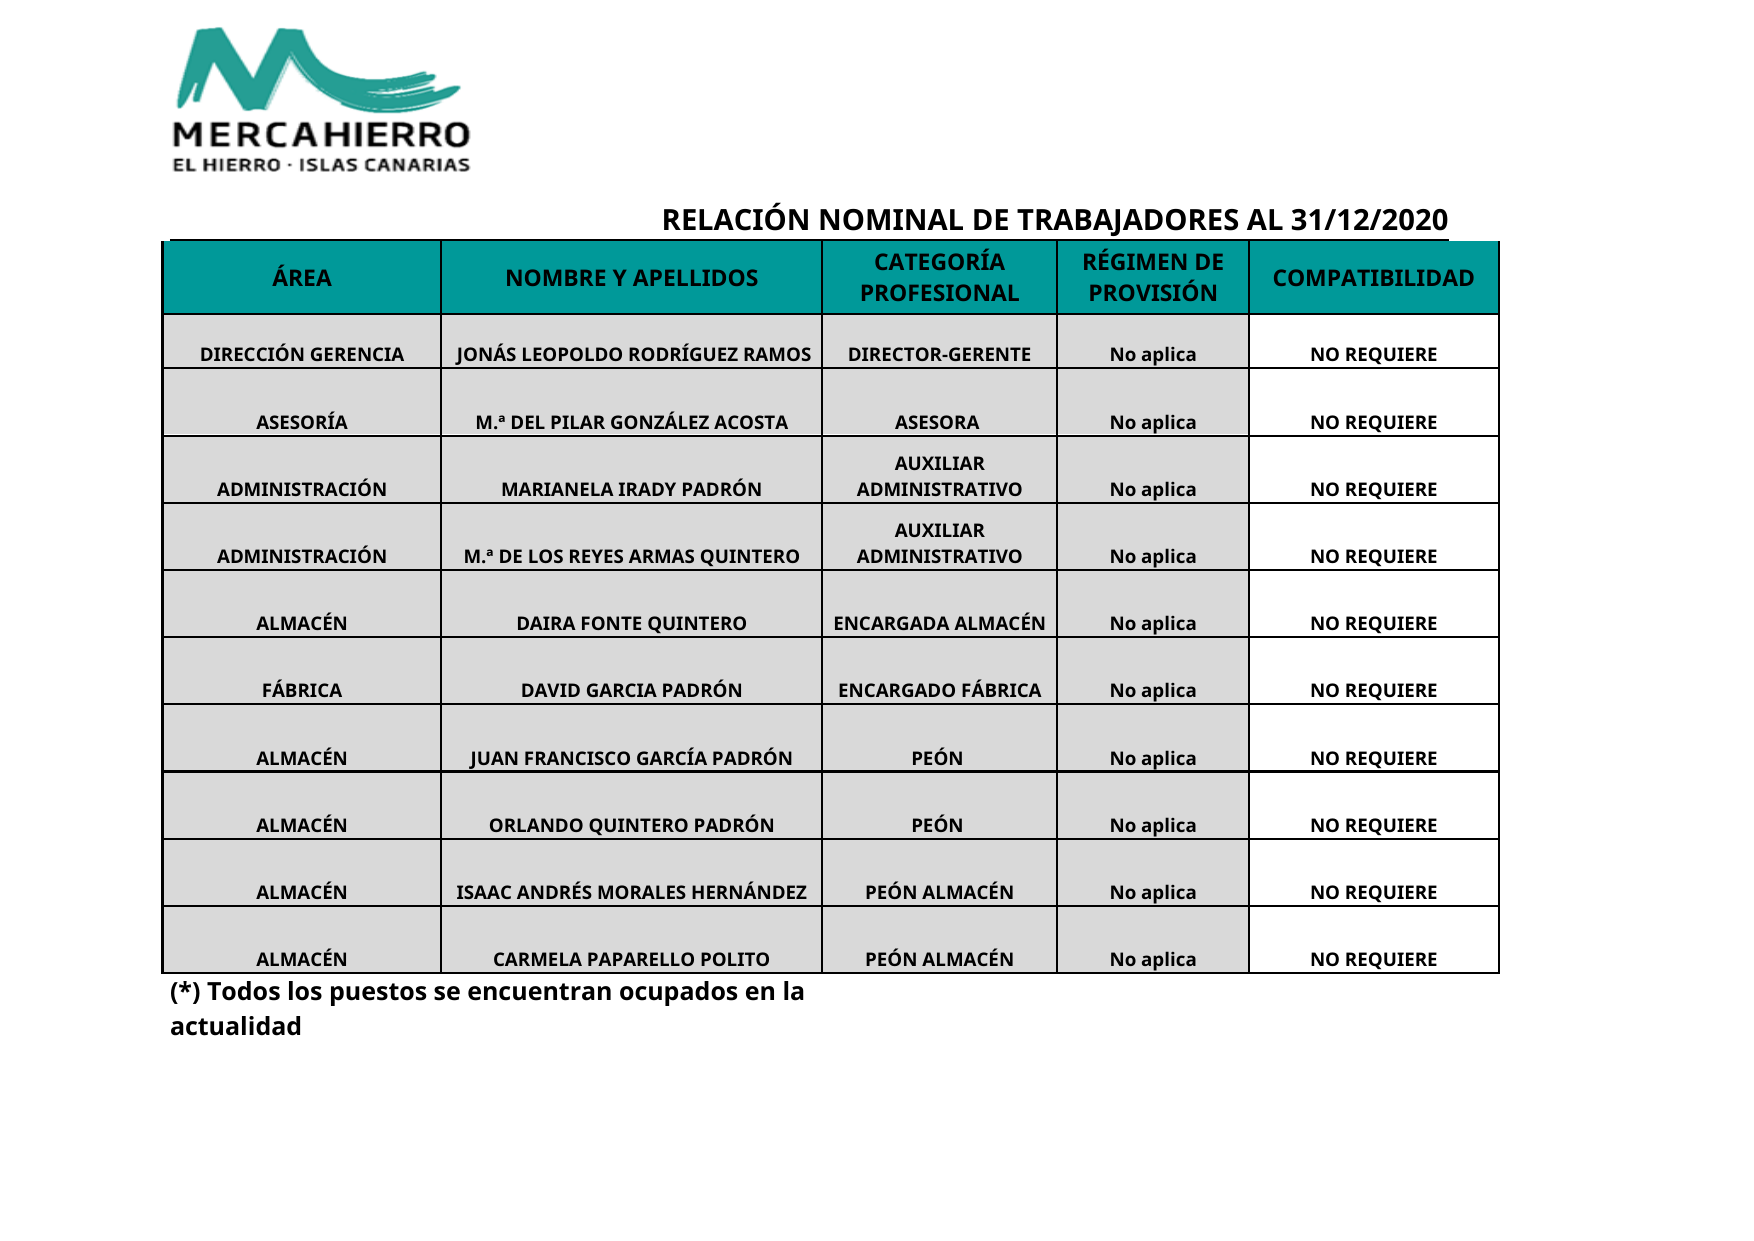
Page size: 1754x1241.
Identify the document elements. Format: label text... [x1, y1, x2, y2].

table_cell DAVID GARCIA PADRÓN [442, 638, 821, 703]
table_cell ALMACÉN [164, 773, 440, 838]
table_cell [1500, 703, 1623, 770]
table_cell NO REQUIERE [1250, 437, 1498, 502]
table_cell No aplica [1058, 705, 1248, 770]
table_cell [1623, 770, 1628, 838]
table_cell JUAN FRANCISCO GARCÍA PADRÓN [442, 705, 821, 770]
table_cell [1500, 502, 1623, 569]
table_cell NO REQUIERE [1250, 315, 1498, 367]
table_cell No aplica [1058, 437, 1248, 502]
table_cell No aplica [1058, 840, 1248, 905]
table_cell ISAAC ANDRÉS MORALES HERNÁNDEZ [442, 840, 821, 905]
table_cell ADMINISTRACIÓN [164, 504, 440, 569]
table_cell [1623, 435, 1628, 502]
table_cell ALMACÉN [164, 840, 440, 905]
table_cell [1500, 636, 1623, 703]
table_cell ASESORÍA [164, 369, 440, 434]
table_cell JONÁS LEOPOLDO RODRÍGUEZ RAMOS [442, 315, 821, 367]
table_cell M.ª DEL PILAR GONZÁLEZ ACOSTA [442, 369, 821, 434]
table_cell MARIANELA IRADY PADRÓN [442, 437, 821, 502]
table_header [1499, 44, 1618, 241]
table_cell ÁREA [164, 241, 440, 313]
table_cell RÉGIMEN DE PROVISIÓN [1058, 241, 1248, 313]
table_cell ADMINISTRACIÓN [164, 437, 440, 502]
table_cell ALMACÉN [164, 571, 440, 636]
table_header [476, 44, 1498, 241]
table_cell [1623, 905, 1628, 972]
table_cell ALMACÉN [164, 907, 440, 972]
table_cell CATEGORÍA PROFESIONAL [823, 241, 1056, 313]
table_cell PEÓN ALMACÉN [823, 840, 1056, 905]
table_cell NO REQUIERE [1250, 840, 1498, 905]
table_cell No aplica [1058, 315, 1248, 367]
table_cell No aplica [1058, 638, 1248, 703]
table_cell No aplica [1058, 773, 1248, 838]
table_cell [1500, 770, 1623, 838]
table_cell [1623, 636, 1628, 703]
table_cell [1500, 241, 1623, 313]
table_header [1623, 44, 1628, 241]
table_cell ENCARGADA ALMACÉN [823, 571, 1056, 636]
table_cell ALMACÉN [164, 705, 440, 770]
table_header [1618, 44, 1623, 241]
table_cell [1623, 703, 1628, 770]
table_header RELACIÓN NOMINAL DE TRABAJADORES AL 31/12/2020 [170, 106, 1449, 239]
table_cell NO REQUIERE [1250, 638, 1498, 703]
table_cell [1623, 502, 1628, 569]
table_cell [1500, 367, 1623, 434]
table_cell ENCARGADO FÁBRICA [823, 638, 1056, 703]
table_cell NO REQUIERE [1250, 571, 1498, 636]
table_cell (*) Todos los puestos se encuentran ocupados en la actualidad [163, 974, 822, 1042]
table_cell NO REQUIERE [1250, 504, 1498, 569]
table_cell PEÓN [823, 705, 1056, 770]
table_cell NO REQUIERE [1250, 773, 1498, 838]
table_cell [1623, 569, 1628, 636]
table_cell PEÓN [823, 773, 1056, 838]
table_cell AUXILIAR ADMINISTRATIVO [823, 504, 1056, 569]
table_cell DIRECCIÓN GERENCIA [164, 315, 440, 367]
table_cell AUXILIAR ADMINISTRATIVO [823, 437, 1056, 502]
table_cell No aplica [1058, 907, 1248, 972]
table_cell NO REQUIERE [1250, 705, 1498, 770]
table_cell [1500, 313, 1623, 367]
table_cell M.ª DE LOS REYES ARMAS QUINTERO [442, 504, 821, 569]
table_cell NO REQUIERE [1250, 907, 1498, 972]
table_cell [1623, 241, 1628, 313]
table_cell [1500, 569, 1623, 636]
table_cell No aplica [1058, 369, 1248, 434]
table_cell [1057, 974, 1249, 1042]
table_cell [1623, 838, 1628, 905]
table_cell [1500, 435, 1623, 502]
table_cell COMPATIBILIDAD [1250, 241, 1498, 313]
table_cell FÁBRICA [164, 638, 440, 703]
table_cell ASESORA [823, 369, 1056, 434]
table_cell DAIRA FONTE QUINTERO [442, 571, 821, 636]
table_header [163, 44, 170, 241]
table_cell NOMBRE Y APELLIDOS [442, 241, 821, 313]
table_cell [1623, 367, 1628, 434]
table_cell [1623, 313, 1628, 367]
table_cell ORLANDO QUINTERO PADRÓN [442, 773, 821, 838]
table_cell CARMELA PAPARELLO POLITO [442, 907, 821, 972]
table_cell [1500, 905, 1623, 972]
table_cell [1249, 972, 1618, 1042]
table_cell No aplica [1058, 571, 1248, 636]
table_cell [1618, 972, 1628, 1042]
table_cell No aplica [1058, 504, 1248, 569]
table_cell [822, 974, 1057, 1042]
table_cell DIRECTOR-GERENTE [823, 315, 1056, 367]
table_cell NO REQUIERE [1250, 369, 1498, 434]
table_cell [1500, 838, 1623, 905]
table_cell PEÓN ALMACÉN [823, 907, 1056, 972]
